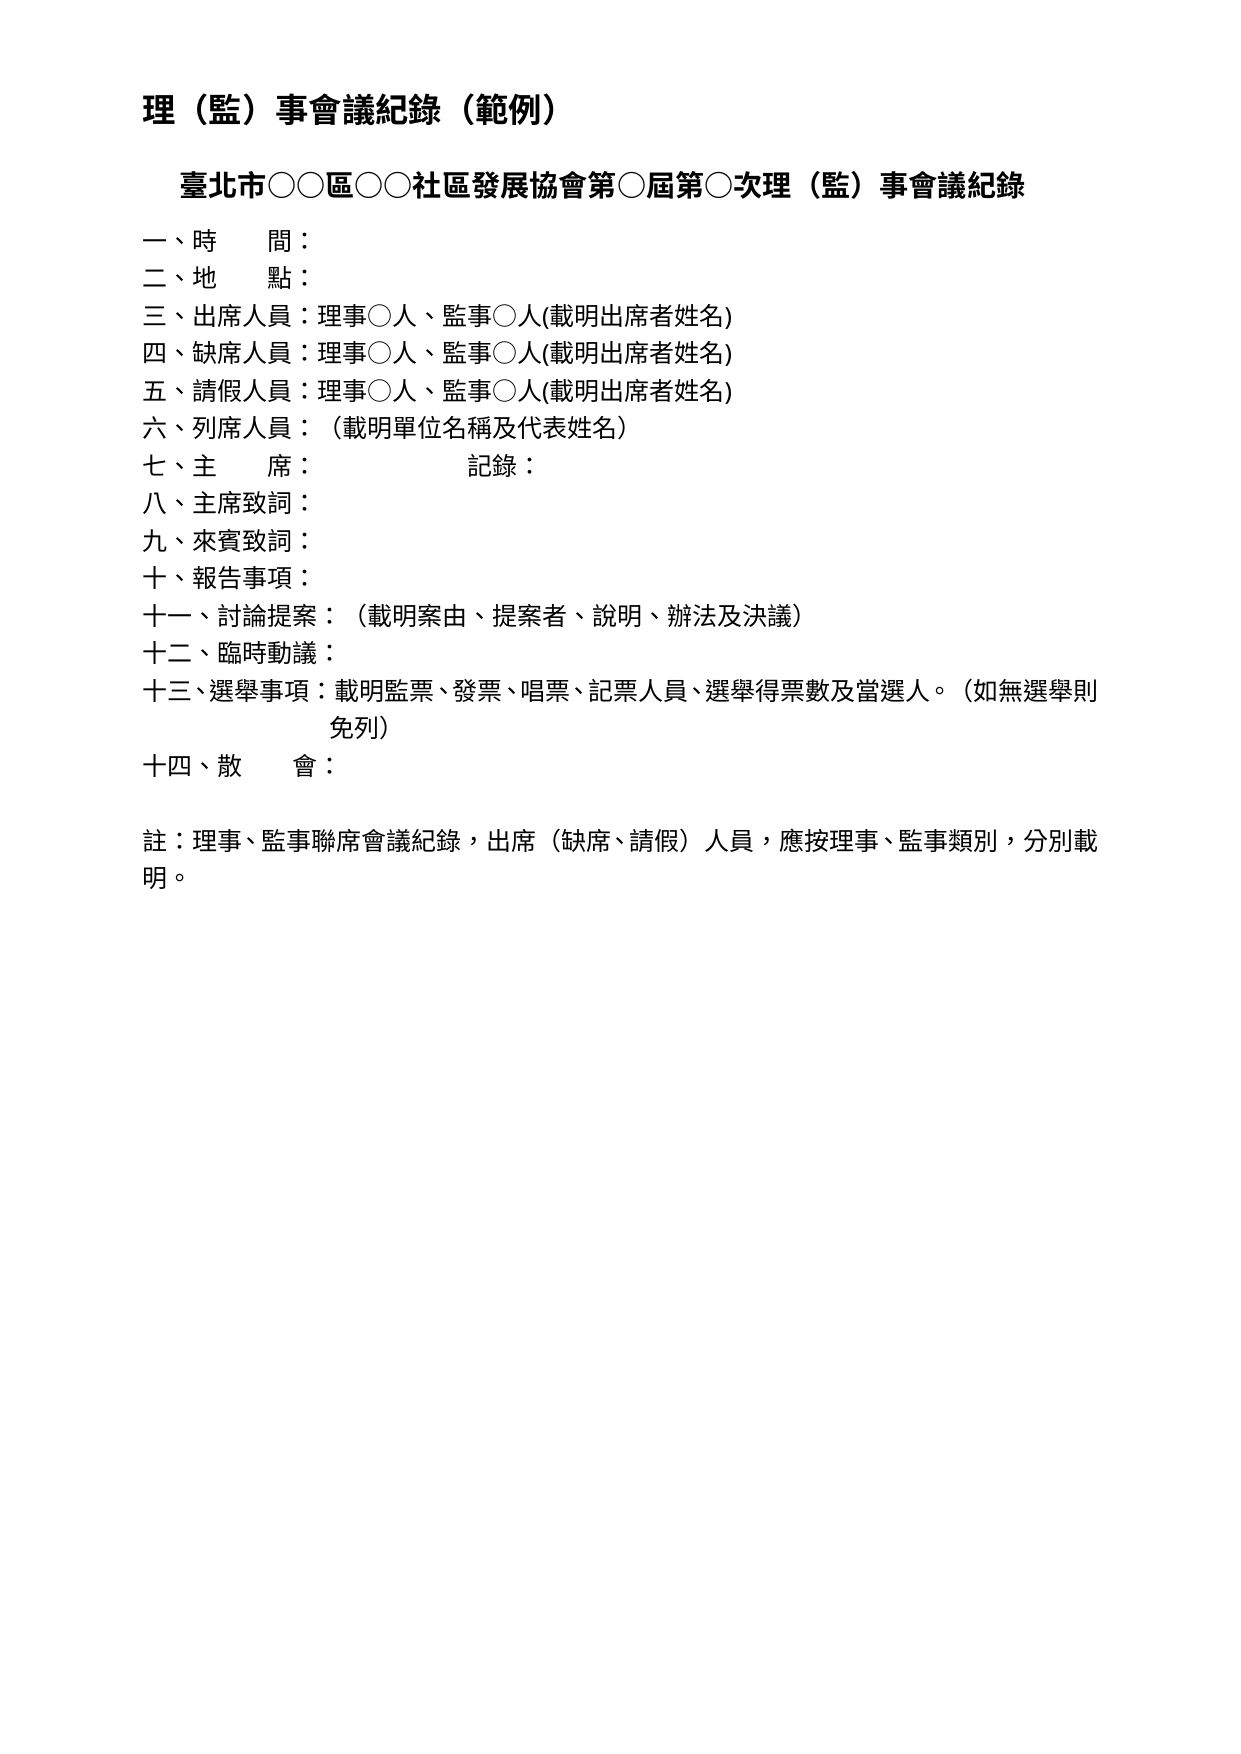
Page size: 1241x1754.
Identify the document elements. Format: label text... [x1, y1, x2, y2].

text 五、請假人員：理事○人、監事○人(載明出席者姓名) [142, 371, 1098, 408]
text 註：理事、監事聯席會議紀錄，出席（缺席、請假）人員，應按理事、監事類別，分別載明。 [142, 821, 1098, 896]
text 二、地 點： [142, 258, 1098, 296]
text 十、報告事項： [142, 558, 1098, 596]
text 臺北市○○區○○社區發展協會第○屆第○次理（監）事會議紀錄 [179, 146, 1098, 221]
text 九、來賓致詞： [142, 521, 1098, 558]
text 十四、散 會： [142, 746, 1098, 783]
text 七、主 席： 記錄： [142, 446, 1098, 483]
text 理（監）事會議紀錄（範例） [142, 71, 1098, 146]
text 六、列席人員：（載明單位名稱及代表姓名） [142, 408, 1098, 446]
text 十三、選舉事項：載明監票、發票、唱票、記票人員、選舉得票數及當選人。（如無選舉則免列） [142, 671, 1098, 746]
text 十二、臨時動議： [142, 633, 1098, 671]
text 八、主席致詞： [142, 483, 1098, 521]
text 一、時 間： [142, 221, 1098, 258]
text 三、出席人員：理事○人、監事○人(載明出席者姓名) [142, 296, 1098, 333]
text 十一、討論提案：（載明案由、提案者、說明、辦法及決議） [142, 596, 1098, 633]
text 四、缺席人員：理事○人、監事○人(載明出席者姓名) [142, 333, 1098, 371]
